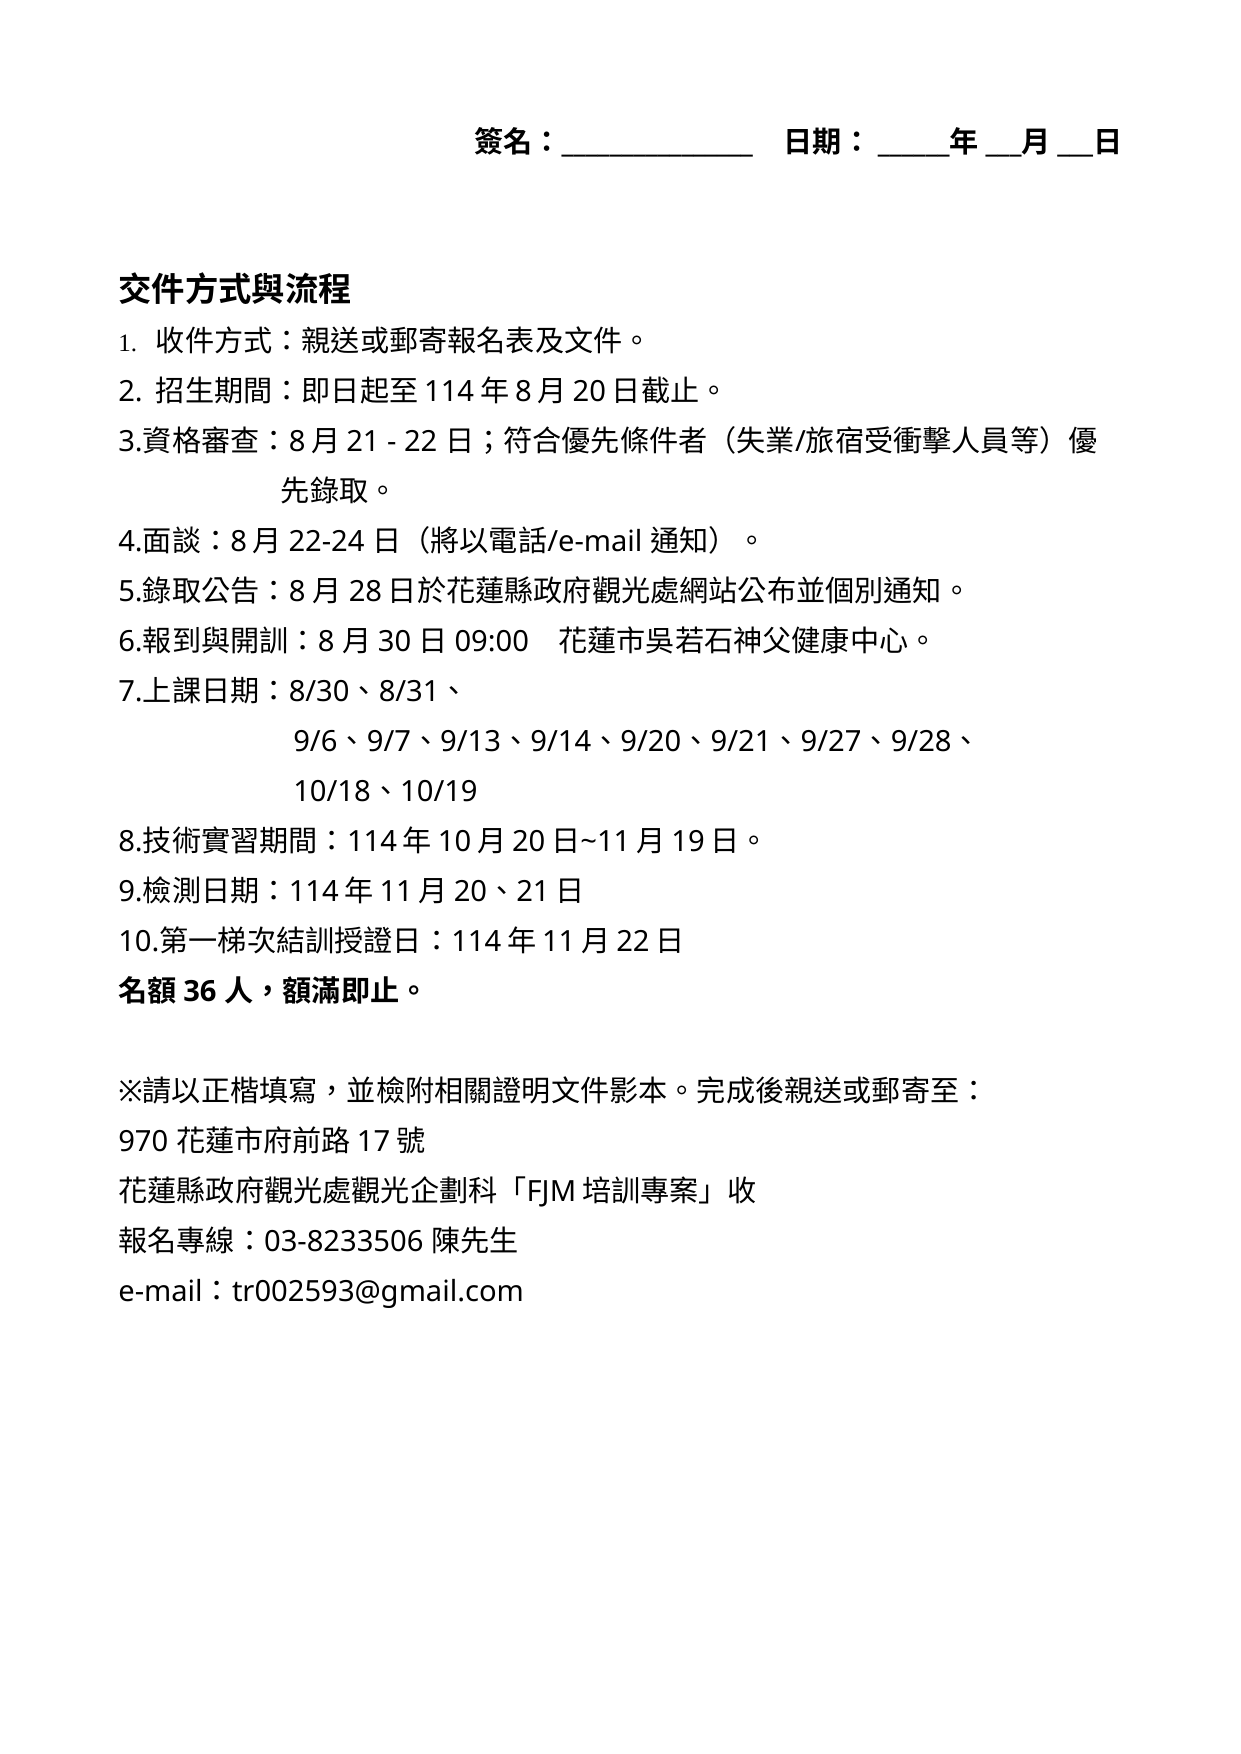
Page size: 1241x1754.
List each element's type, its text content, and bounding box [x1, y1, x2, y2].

text 10/18、10/19 [118, 761, 1122, 811]
text 3.資格審查：8月21 - 22 日；符合優先條件者（失業/旅宿受衝擊人員等）優先錄取。 [118, 411, 1122, 511]
text 5.錄取公告：8 月 28日於花蓮縣政府觀光處網站公布並個別通知。 [118, 561, 1122, 611]
text e-mail：tr002593@gmail.com [118, 1261, 1122, 1311]
text 名額 36 人，額滿即止。 [118, 961, 1122, 1011]
text 7.上課日期：8/30、8/31、 [118, 661, 1122, 711]
text 交件方式與流程 [118, 263, 1122, 311]
text 10.第一梯次結訓授證日：114年11月22日 [118, 911, 1122, 961]
text 9/6、9/7、9/13、9/14、9/20、9/21、9/27、9/28、 [118, 711, 1122, 761]
text ※請以正楷填寫，並檢附相關證明文件影本。完成後親送或郵寄至： [118, 1061, 1122, 1111]
text 簽名：________________ 日期： ______年 ___月 ___日 [118, 118, 1122, 161]
text 9.檢測日期：114年11月20、21日 [118, 861, 1122, 911]
list 收件方式：親送或郵寄報名表及文件。 [118, 311, 1122, 361]
text 報名專線：03-8233506 陳先生 [118, 1211, 1122, 1261]
text 970 花蓮市府前路17號 [118, 1111, 1122, 1161]
text 4.面談：8月 22-24 日（將以電話/e-mail 通知）。 [118, 511, 1122, 561]
text 8.技術實習期間：114年10月20日~11月19日。 [118, 811, 1122, 861]
list 招生期間：即日起至114年8月20日截止。 [118, 361, 1122, 411]
text 花蓮縣政府觀光處觀光企劃科「FJM培訓專案」收 [118, 1161, 1122, 1211]
text 6.報到與開訓：8 月 30 日 09:00 花蓮市吳若石神父健康中心。 [118, 611, 1122, 661]
